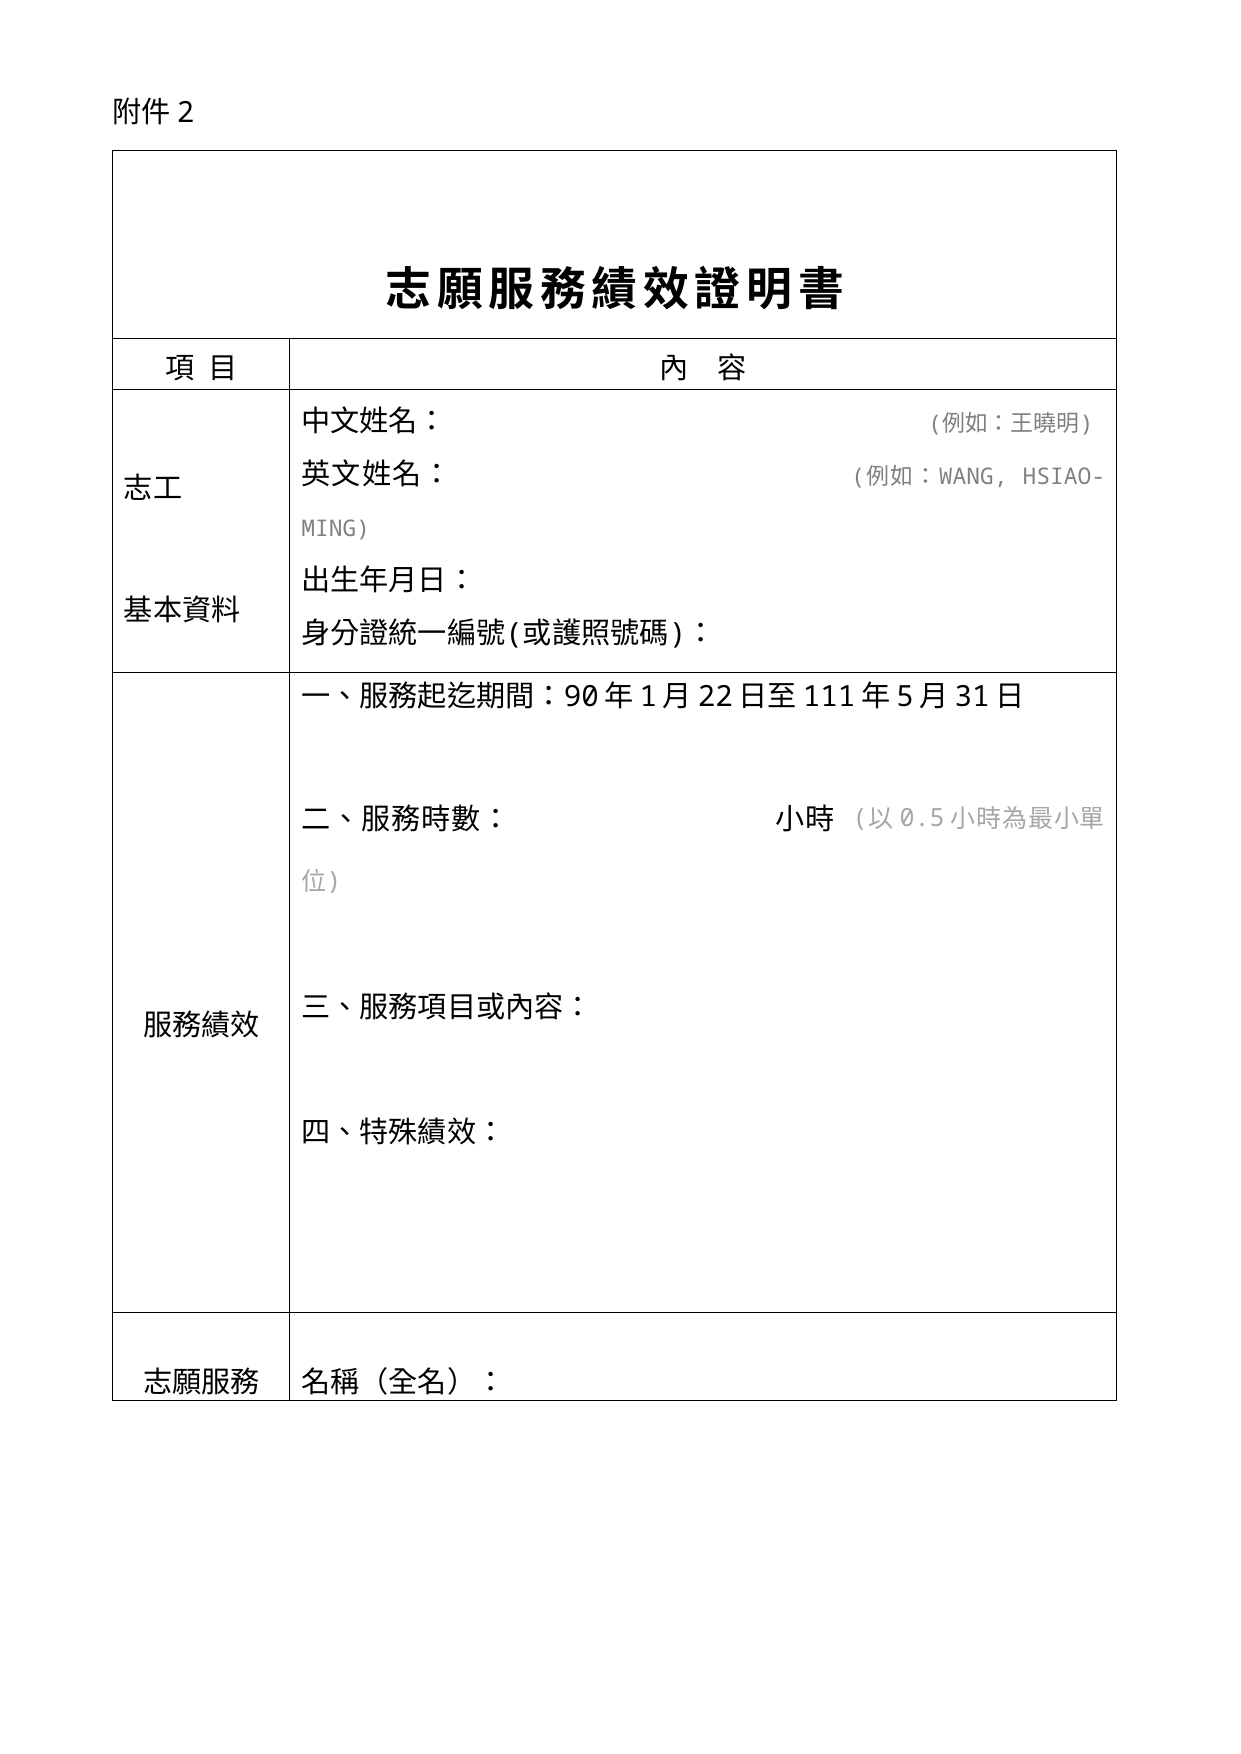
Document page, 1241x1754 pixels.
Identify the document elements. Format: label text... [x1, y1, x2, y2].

table_cell 二、服務時數： 小時 (以0.5小時為最小單位) [290, 731, 1116, 900]
table_cell 名稱（全名）： [290, 1313, 1116, 1400]
table_cell 四、特殊績效： [290, 1032, 1116, 1312]
table_cell 志願服務 [113, 1313, 289, 1400]
table_cell 身分證統一編號(或護照號碼)： [290, 600, 1116, 672]
table_cell 服務績效 [113, 673, 289, 1312]
table_cell 內 容 [290, 339, 1116, 389]
table_cell 英文姓名： (例如：WANG, HSIAO-MING) [290, 442, 1116, 547]
table_cell 中文姓名： (例如：王曉明) [290, 390, 1116, 442]
table_cell 出生年月日： [290, 547, 1116, 600]
table_header 志願服務績效證明書 [113, 151, 1116, 338]
table_cell 三、服務項目或內容： [290, 900, 1116, 1032]
table_cell 志工 基本資料 [113, 390, 289, 672]
table_cell 一、服務起迄期間：90年1月22日至111年5月31日 [290, 673, 1116, 731]
table_cell 項 目 [113, 339, 289, 389]
